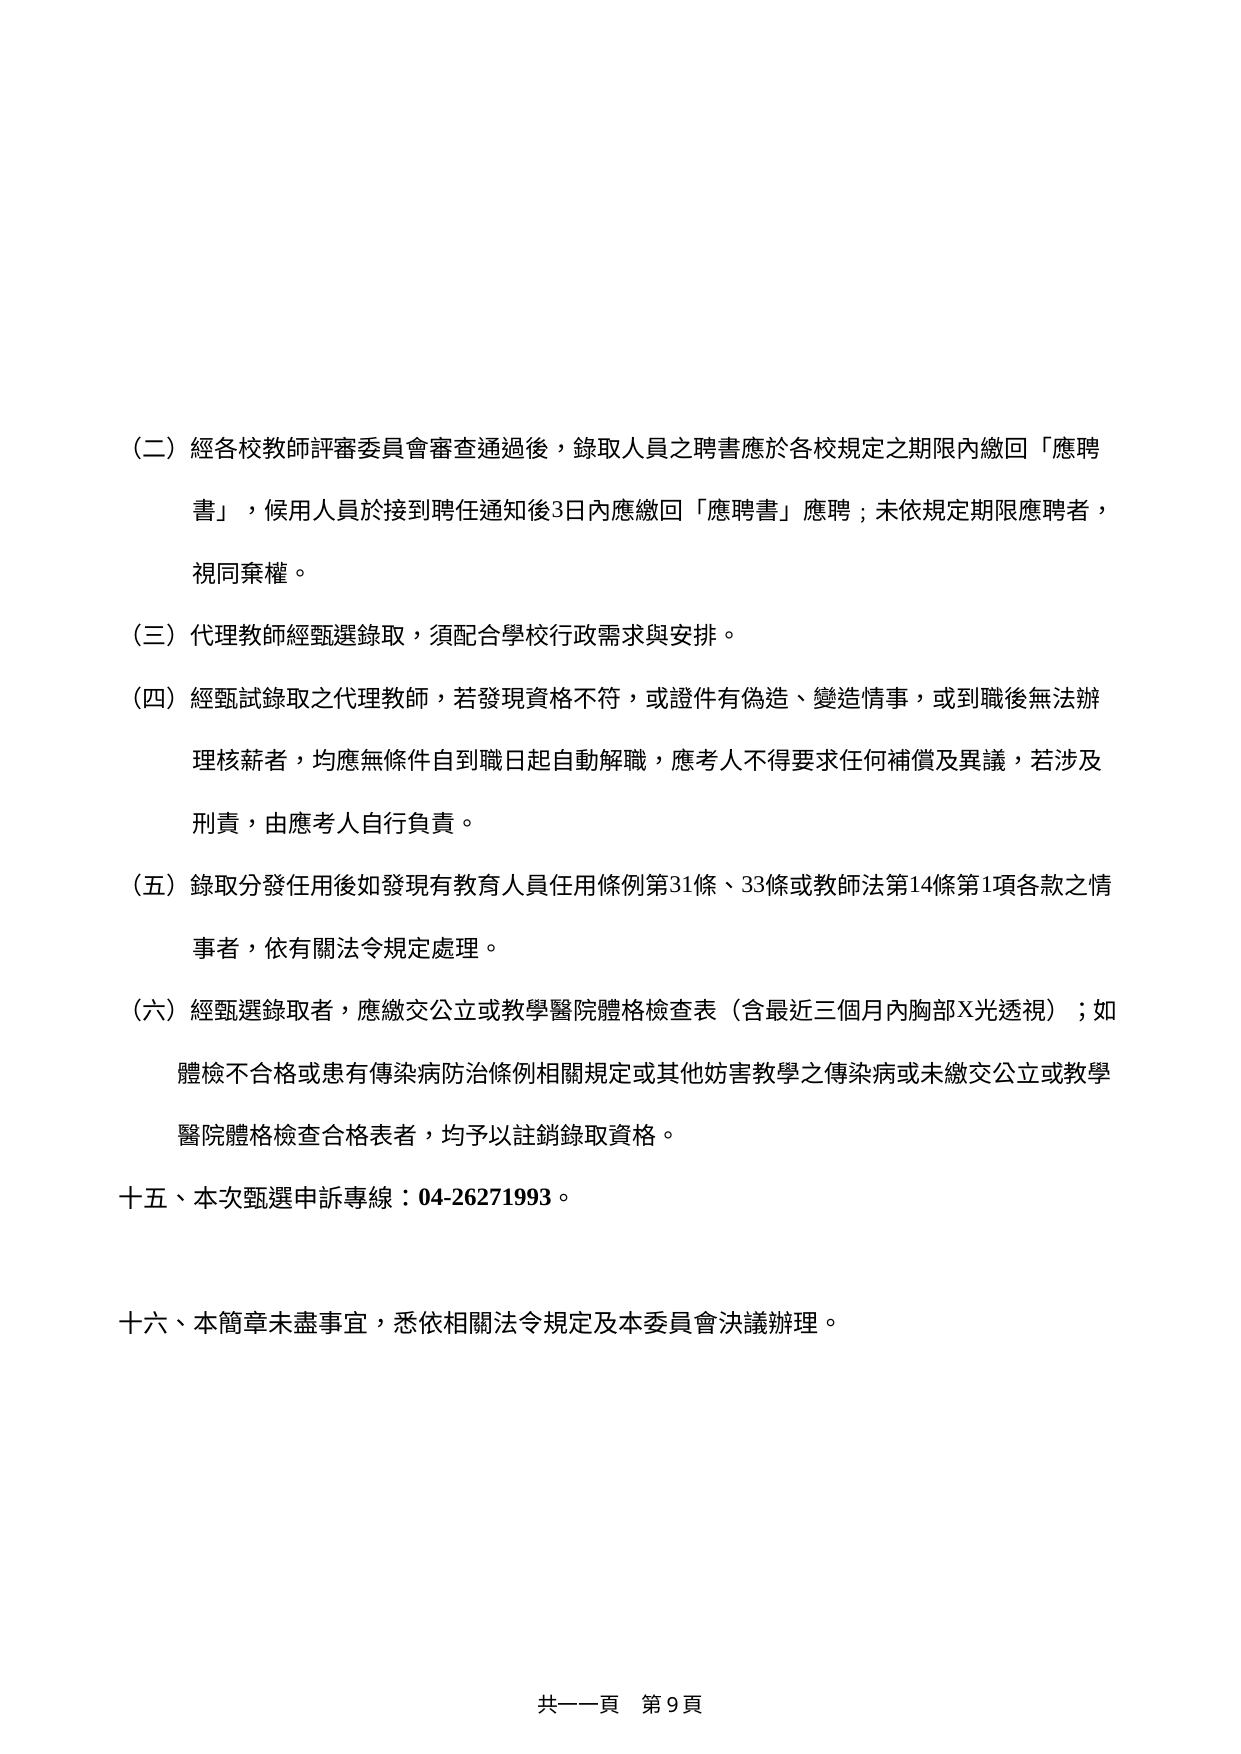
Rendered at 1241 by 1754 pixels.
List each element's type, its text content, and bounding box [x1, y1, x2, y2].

text 十六、本簡章未盡事宜，悉依相關法令規定及本委員會決議辦理。 [118, 1280, 1122, 1342]
text （三）代理教師經甄選錄取，須配合學校行政需求與安排。 [118, 592, 1122, 655]
text 十五、本次甄選申訴專線：04-26271993。 [118, 1155, 1122, 1217]
text （二）經各校教師評審委員會審查通過後，錄取人員之聘書應於各校規定之期限內繳回「應聘書」，候用人員於接到聘任通知後3日內應繳回「應聘書」應聘﹔未依規定期限應聘者，視同棄權。 [118, 405, 1122, 592]
text （六）經甄選錄取者，應繳交公立或教學醫院體格檢查表（含最近三個月內胸部X光透視）；如體檢不合格或患有傳染病防治條例相關規定或其他妨害教學之傳染病或未繳交公立或教學醫院體格檢查合格表者，均予以註銷錄取資格。 [118, 967, 1122, 1155]
text （四）經甄試錄取之代理教師，若發現資格不符，或證件有偽造、變造情事，或到職後無法辦理核薪者，均應無條件自到職日起自動解職，應考人不得要求任何補償及異議，若涉及刑責，由應考人自行負責。 [118, 655, 1122, 842]
text （五）錄取分發任用後如發現有教育人員任用條例第31條、33條或教師法第14條第1項各款之情事者，依有關法令規定處理。 [118, 842, 1122, 967]
